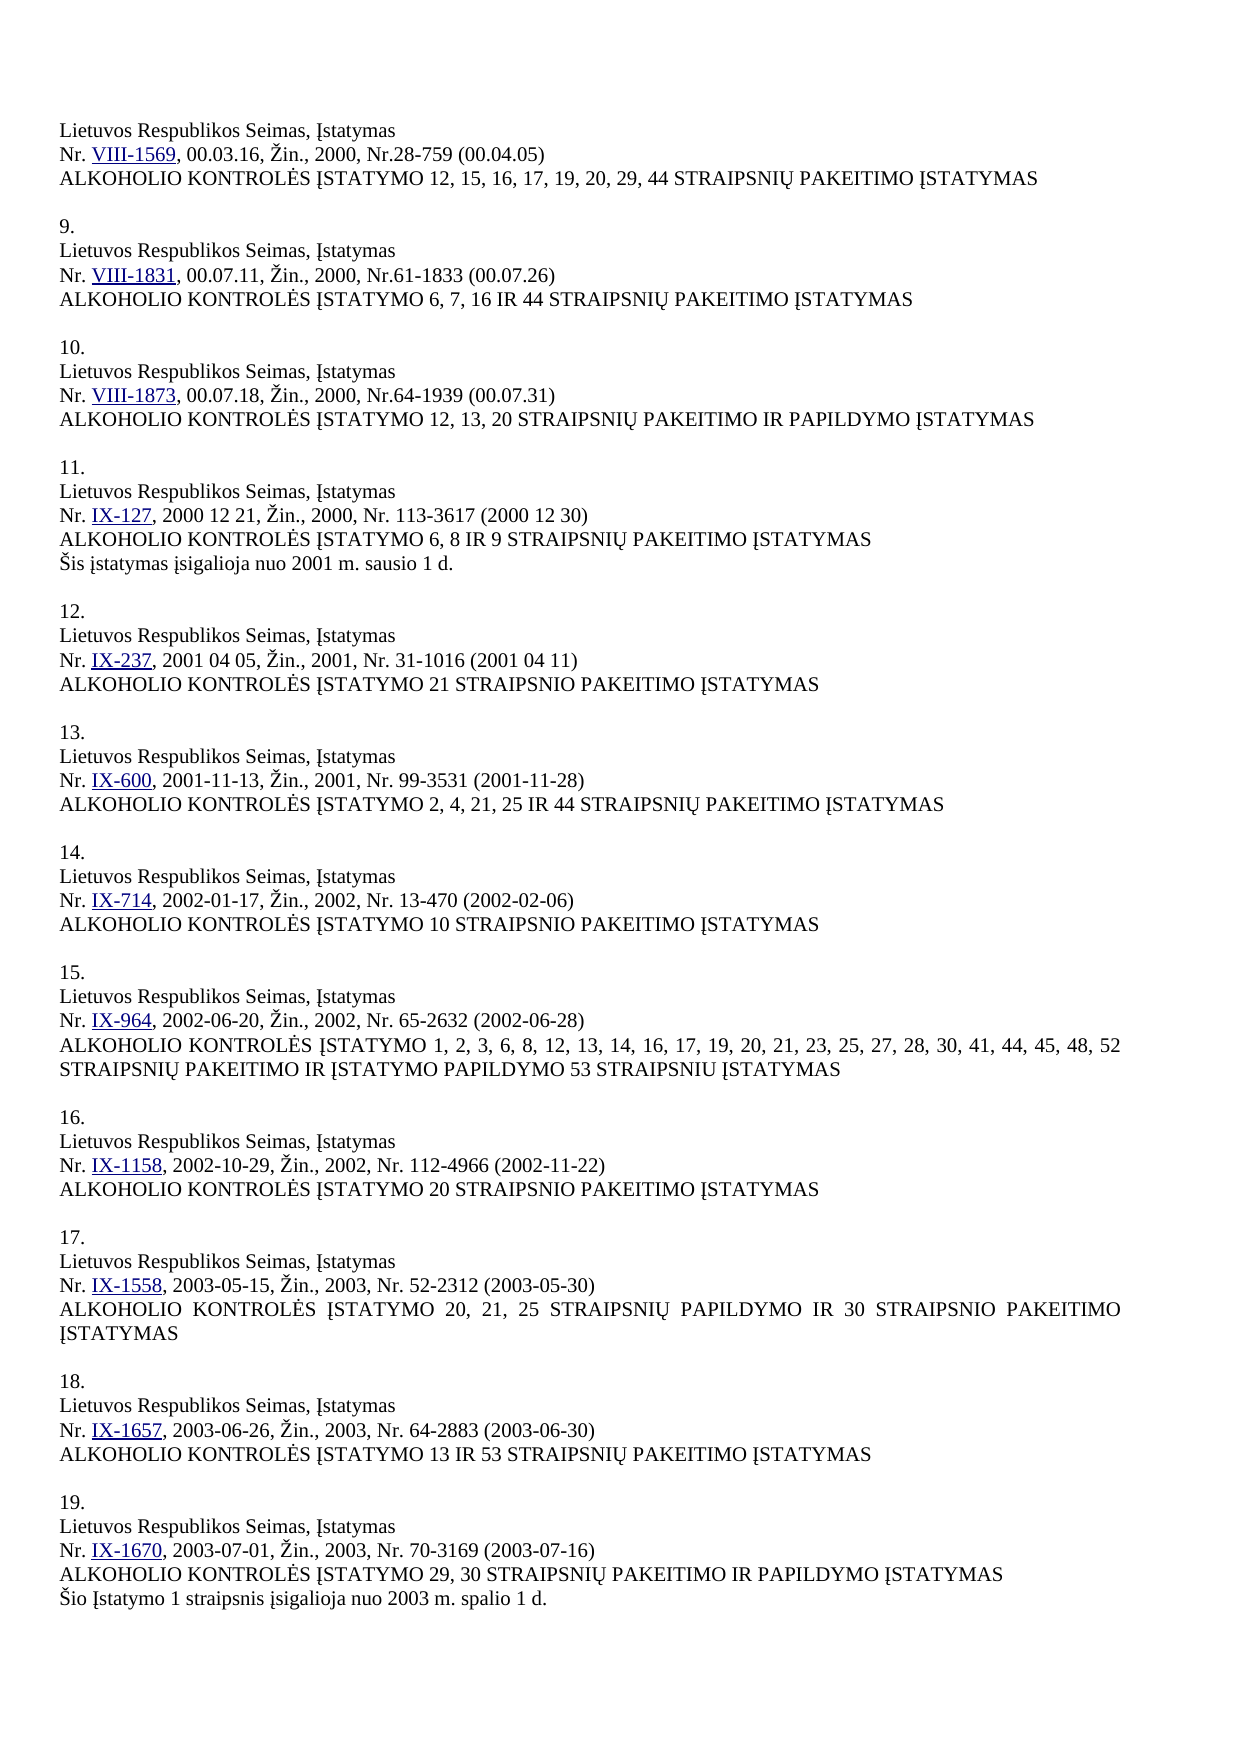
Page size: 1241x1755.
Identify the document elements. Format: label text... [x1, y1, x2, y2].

text Nr. IX-964, 2002-06-20, Žin., 2002, Nr. 65-2632 (2002-06-28) [59, 1008, 1122, 1032]
text 17. [59, 1225, 1122, 1249]
text Lietuvos Respublikos Seimas, Įstatymas [59, 479, 1122, 503]
text ALKOHOLIO KONTROLĖS ĮSTATYMO 20 STRAIPSNIO PAKEITIMO ĮSTATYMAS [59, 1177, 1122, 1201]
text Nr. IX-1558, 2003-05-15, Žin., 2003, Nr. 52-2312 (2003-05-30) [59, 1273, 1122, 1297]
text Lietuvos Respublikos Seimas, Įstatymas [59, 1393, 1122, 1417]
text Lietuvos Respublikos Seimas, Įstatymas [59, 118, 1122, 142]
text Lietuvos Respublikos Seimas, Įstatymas [59, 1249, 1122, 1273]
text ALKOHOLIO KONTROLĖS ĮSTATYMO 2, 4, 21, 25 IR 44 STRAIPSNIŲ PAKEITIMO ĮSTATYMAS [59, 792, 1122, 816]
text 13. [59, 720, 1122, 744]
text Lietuvos Respublikos Seimas, Įstatymas [59, 1129, 1122, 1153]
text Nr. VIII-1569, 00.03.16, Žin., 2000, Nr.28-759 (00.04.05) [59, 142, 1122, 166]
text ALKOHOLIO KONTROLĖS ĮSTATYMO 21 STRAIPSNIO PAKEITIMO ĮSTATYMAS [59, 672, 1122, 696]
text 14. [59, 840, 1122, 864]
text 9. [59, 214, 1122, 238]
text ALKOHOLIO KONTROLĖS ĮSTATYMO 12, 15, 16, 17, 19, 20, 29, 44 STRAIPSNIŲ PAKEITIMO ĮSTATYMAS [59, 166, 1122, 190]
text Lietuvos Respublikos Seimas, Įstatymas [59, 1514, 1122, 1538]
text 19. [59, 1490, 1122, 1514]
text Lietuvos Respublikos Seimas, Įstatymas [59, 864, 1122, 888]
text Lietuvos Respublikos Seimas, Įstatymas [59, 984, 1122, 1008]
text Lietuvos Respublikos Seimas, Įstatymas [59, 238, 1122, 262]
text 12. [59, 599, 1122, 623]
text 11. [59, 455, 1122, 479]
text 18. [59, 1369, 1122, 1393]
text ALKOHOLIO KONTROLĖS ĮSTATYMO 29, 30 STRAIPSNIŲ PAKEITIMO IR PAPILDYMO ĮSTATYMAS [59, 1562, 1122, 1586]
text Nr. IX-1670, 2003-07-01, Žin., 2003, Nr. 70-3169 (2003-07-16) [59, 1538, 1122, 1562]
text Nr. VIII-1831, 00.07.11, Žin., 2000, Nr.61-1833 (00.07.26) [59, 262, 1122, 287]
text Šio Įstatymo 1 straipsnis įsigalioja nuo 2003 m. spalio 1 d. [59, 1586, 1122, 1610]
text 16. [59, 1105, 1122, 1129]
text ALKOHOLIO KONTROLĖS ĮSTATYMO 10 STRAIPSNIO PAKEITIMO ĮSTATYMAS [59, 912, 1122, 936]
text Nr. IX-600, 2001-11-13, Žin., 2001, Nr. 99-3531 (2001-11-28) [59, 768, 1122, 792]
text Nr. IX-1158, 2002-10-29, Žin., 2002, Nr. 112-4966 (2002-11-22) [59, 1153, 1122, 1177]
text ALKOHOLIO KONTROLĖS ĮSTATYMO 13 IR 53 STRAIPSNIŲ PAKEITIMO ĮSTATYMAS [59, 1442, 1122, 1466]
text Lietuvos Respublikos Seimas, Įstatymas [59, 359, 1122, 383]
text Nr. IX-714, 2002-01-17, Žin., 2002, Nr. 13-470 (2002-02-06) [59, 888, 1122, 912]
text ALKOHOLIO KONTROLĖS ĮSTATYMO 12, 13, 20 STRAIPSNIŲ PAKEITIMO IR PAPILDYMO ĮSTATYMAS [59, 407, 1122, 431]
text Nr. IX-127, 2000 12 21, Žin., 2000, Nr. 113-3617 (2000 12 30) [59, 503, 1122, 527]
text 10. [59, 335, 1122, 359]
text Lietuvos Respublikos Seimas, Įstatymas [59, 623, 1122, 647]
text Šis įstatymas įsigalioja nuo 2001 m. sausio 1 d. [59, 551, 1122, 575]
text ALKOHOLIO KONTROLĖS ĮSTATYMO 20, 21, 25 STRAIPSNIŲ PAPILDYMO IR 30 STRAIPSNIO PAKEITIMO ĮSTATYMAS [59, 1297, 1122, 1345]
text ALKOHOLIO KONTROLĖS ĮSTATYMO 1, 2, 3, 6, 8, 12, 13, 14, 16, 17, 19, 20, 21, 23, 25, 27, 28, 30, 41, 44, 45, 48, 52 STRAIPSNIŲ PAKEITIMO IR ĮSTATYMO PAPILDYMO 53 STRAIPSNIU ĮSTATYMAS [59, 1032, 1122, 1081]
text Lietuvos Respublikos Seimas, Įstatymas [59, 744, 1122, 768]
text 15. [59, 960, 1122, 984]
text ALKOHOLIO KONTROLĖS ĮSTATYMO 6, 8 IR 9 STRAIPSNIŲ PAKEITIMO ĮSTATYMAS [59, 527, 1122, 551]
text Nr. IX-1657, 2003-06-26, Žin., 2003, Nr. 64-2883 (2003-06-30) [59, 1417, 1122, 1442]
text Nr. VIII-1873, 00.07.18, Žin., 2000, Nr.64-1939 (00.07.31) [59, 383, 1122, 407]
text ALKOHOLIO KONTROLĖS ĮSTATYMO 6, 7, 16 IR 44 STRAIPSNIŲ PAKEITIMO ĮSTATYMAS [59, 287, 1122, 311]
text Nr. IX-237, 2001 04 05, Žin., 2001, Nr. 31-1016 (2001 04 11) [59, 647, 1122, 672]
